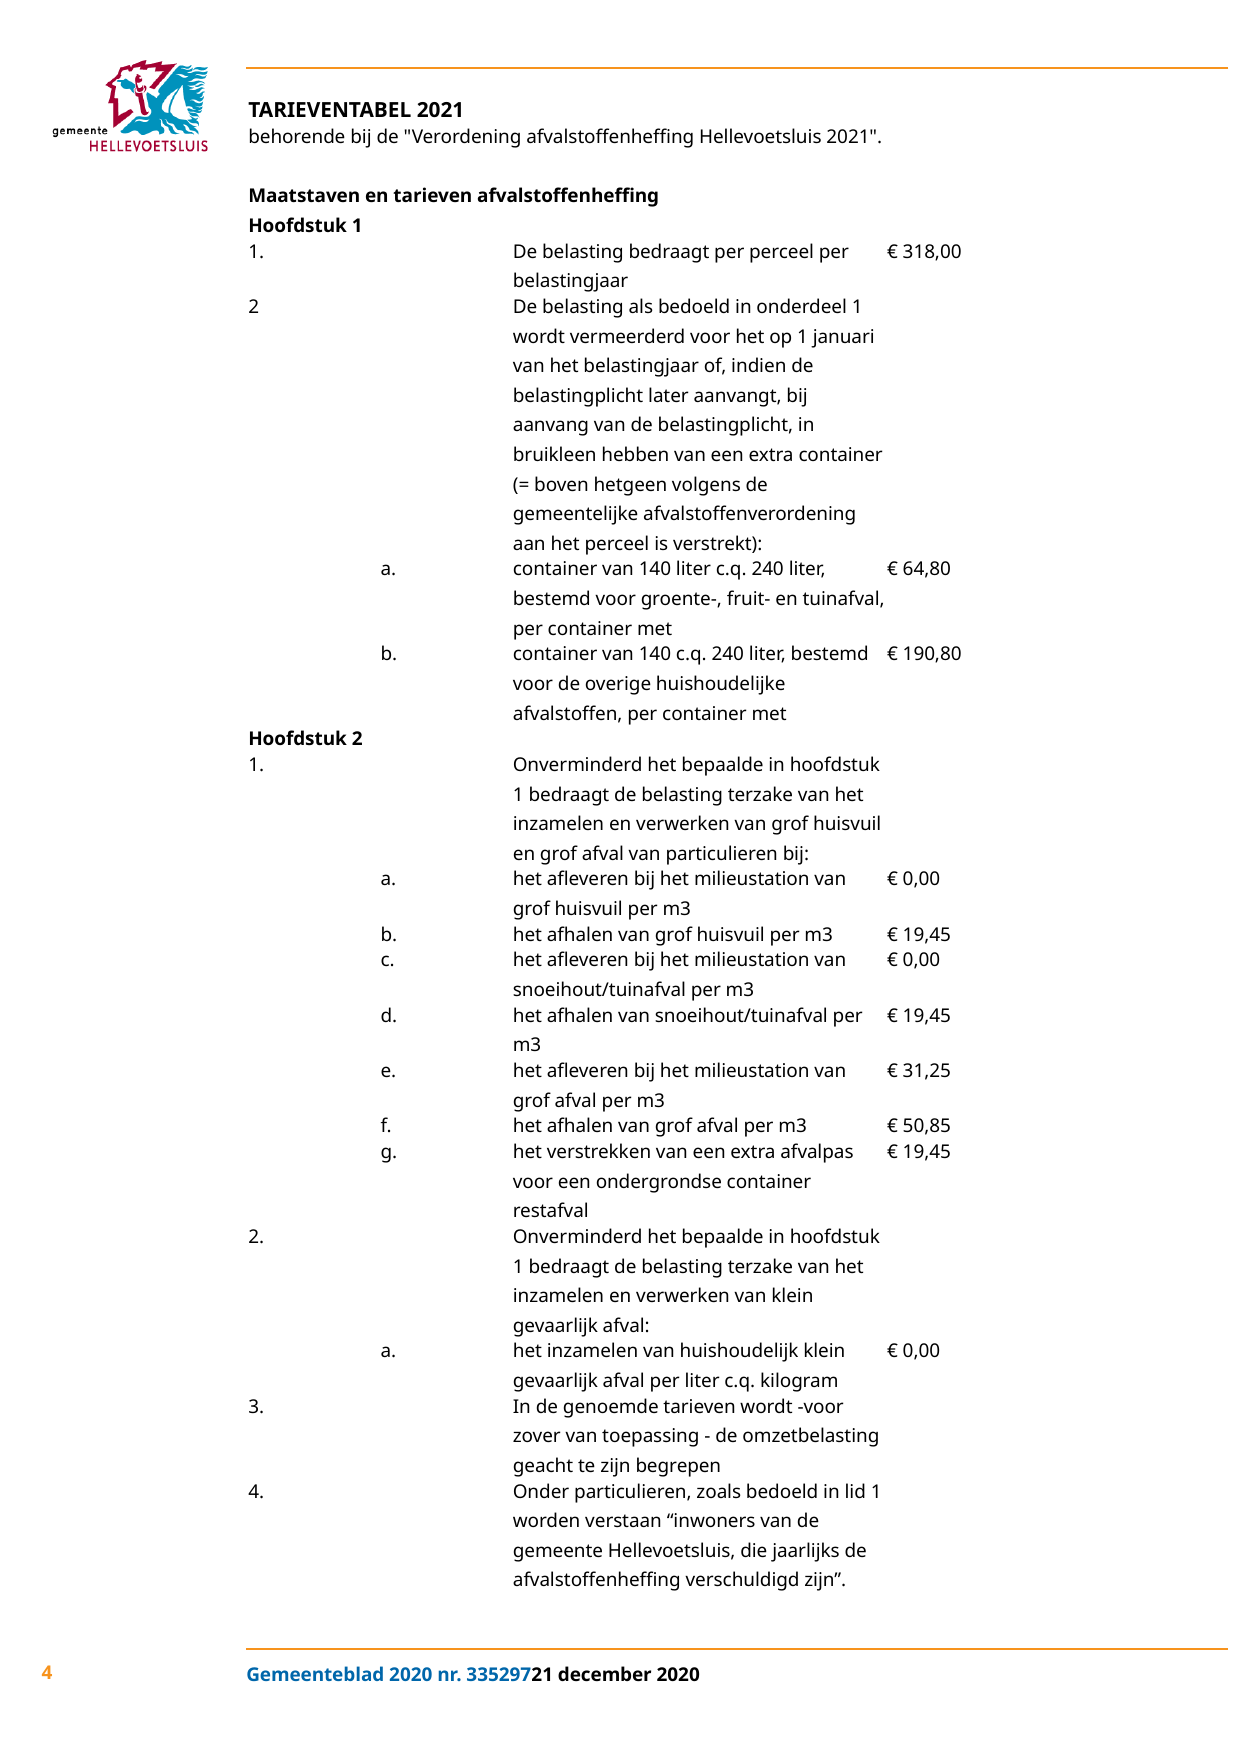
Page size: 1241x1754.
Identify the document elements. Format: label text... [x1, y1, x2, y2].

table_cell d. [380, 1002, 513, 1057]
table_cell De belasting bedraagt per perceel per belastingjaar [513, 238, 887, 293]
table_cell [887, 751, 1152, 866]
table_cell 2. [248, 1223, 380, 1338]
table_cell het afhalen van snoeihout/tuinafval per m3 [513, 1002, 887, 1057]
table_cell 2 [248, 293, 380, 556]
table_cell [248, 641, 380, 725]
text behorende bij de "Verordening afvalstoffenheffing Hellevoetsluis 2021". [248, 123, 1152, 149]
table_cell a. [380, 556, 513, 641]
table_cell [248, 1338, 380, 1393]
table_cell Onder particulieren, zoals bedoeld in lid 1 worden verstaan “inwoners van de gemeente Hellevoetsluis, die jaarlijks de afvalstoffenheffing verschuldigd zijn”. [513, 1478, 887, 1592]
table_cell De belasting als bedoeld in onderdeel 1 wordt vermeerderd voor het op 1 januari van het belastingjaar of, indien de belastingplicht later aanvangt, bij aanvang van de belastingplicht, in bruikleen hebben van een extra container (= boven hetgeen volgens de gemeentelijke afvalstoffenverordening aan het perceel is verstrekt): [513, 293, 887, 556]
table_cell b. [380, 641, 513, 725]
table_cell e. [380, 1057, 513, 1113]
table_cell [380, 1478, 513, 1592]
table_cell Hoofdstuk 2 [248, 725, 1019, 751]
table_cell [380, 238, 513, 293]
table_cell € 0,00 [887, 1338, 1152, 1393]
text Maatstaven en tarieven afvalstoffenheffing [248, 182, 1152, 208]
table_cell f. [380, 1113, 513, 1138]
table_cell [380, 293, 513, 556]
table_cell [248, 947, 380, 1002]
table_cell € 50,85 [887, 1113, 1152, 1138]
picture [41, 47, 231, 172]
table_cell [380, 751, 513, 866]
text TARIEVENTABEL 2021 [248, 95, 1152, 123]
table_cell [248, 1138, 380, 1223]
table_cell b. [380, 921, 513, 947]
table_cell 1. [248, 751, 380, 866]
table_cell het afhalen van grof afval per m3 [513, 1113, 887, 1138]
table_cell € 19,45 [887, 1138, 1152, 1223]
table_cell [248, 1002, 380, 1057]
table_cell € 64,80 [887, 556, 1152, 641]
table_cell container van 140 c.q. 240 liter, bestemd voor de overige huishoudelijke afvalstoffen, per container met [513, 641, 887, 725]
table_cell het afleveren bij het milieustation van snoeihout/tuinafval per m3 [513, 947, 887, 1002]
table_cell het verstrekken van een extra afvalpas voor een ondergrondse container restafval [513, 1138, 887, 1223]
table_cell [887, 1478, 1152, 1592]
table_cell het inzamelen van huishoudelijk klein gevaarlijk afval per liter c.q. kilogram [513, 1338, 887, 1393]
table_cell het afhalen van grof huisvuil per m3 [513, 921, 887, 947]
table_cell c. [380, 947, 513, 1002]
table_cell Onverminderd het bepaalde in hoofdstuk 1 bedraagt de belasting terzake van het inzamelen en verwerken van klein gevaarlijk afval: [513, 1223, 887, 1338]
table_cell het afleveren bij het milieustation van grof huisvuil per m3 [513, 866, 887, 921]
table_cell Onverminderd het bepaalde in hoofdstuk 1 bedraagt de belasting terzake van het inzamelen en verwerken van grof huisvuil en grof afval van particulieren bij: [513, 751, 887, 866]
table_cell [380, 1223, 513, 1338]
table_cell € 0,00 [887, 866, 1152, 921]
table_cell € 31,25 [887, 1057, 1152, 1113]
table_cell [380, 1393, 513, 1478]
table_cell a. [380, 1338, 513, 1393]
table_cell [248, 1113, 380, 1138]
table_cell [887, 1223, 1152, 1338]
table_cell € 190,80 [887, 641, 1152, 725]
table_cell € 19,45 [887, 1002, 1152, 1057]
table_cell [887, 1393, 1152, 1478]
table_cell 3. [248, 1393, 380, 1478]
table_cell g. [380, 1138, 513, 1223]
table_cell € 318,00 [887, 238, 1152, 293]
table_cell 4. [248, 1478, 380, 1592]
table_cell [248, 921, 380, 947]
table_header Hoofdstuk 1 [248, 212, 1019, 238]
table_cell container van 140 liter c.q. 240 liter, bestemd voor groente-, fruit- en tuinafval, per container met [513, 556, 887, 641]
table_cell € 0,00 [887, 947, 1152, 1002]
table_cell € 19,45 [887, 921, 1152, 947]
table_cell [248, 556, 380, 641]
table_cell [887, 293, 1152, 556]
table_cell a. [380, 866, 513, 921]
table_cell [248, 866, 380, 921]
table_cell [248, 1057, 380, 1113]
table_cell 1. [248, 238, 380, 293]
table_cell het afleveren bij het milieustation van grof afval per m3 [513, 1057, 887, 1113]
table_cell In de genoemde tarieven wordt -voor zover van toepassing - de omzetbelasting geacht te zijn begrepen [513, 1393, 887, 1478]
